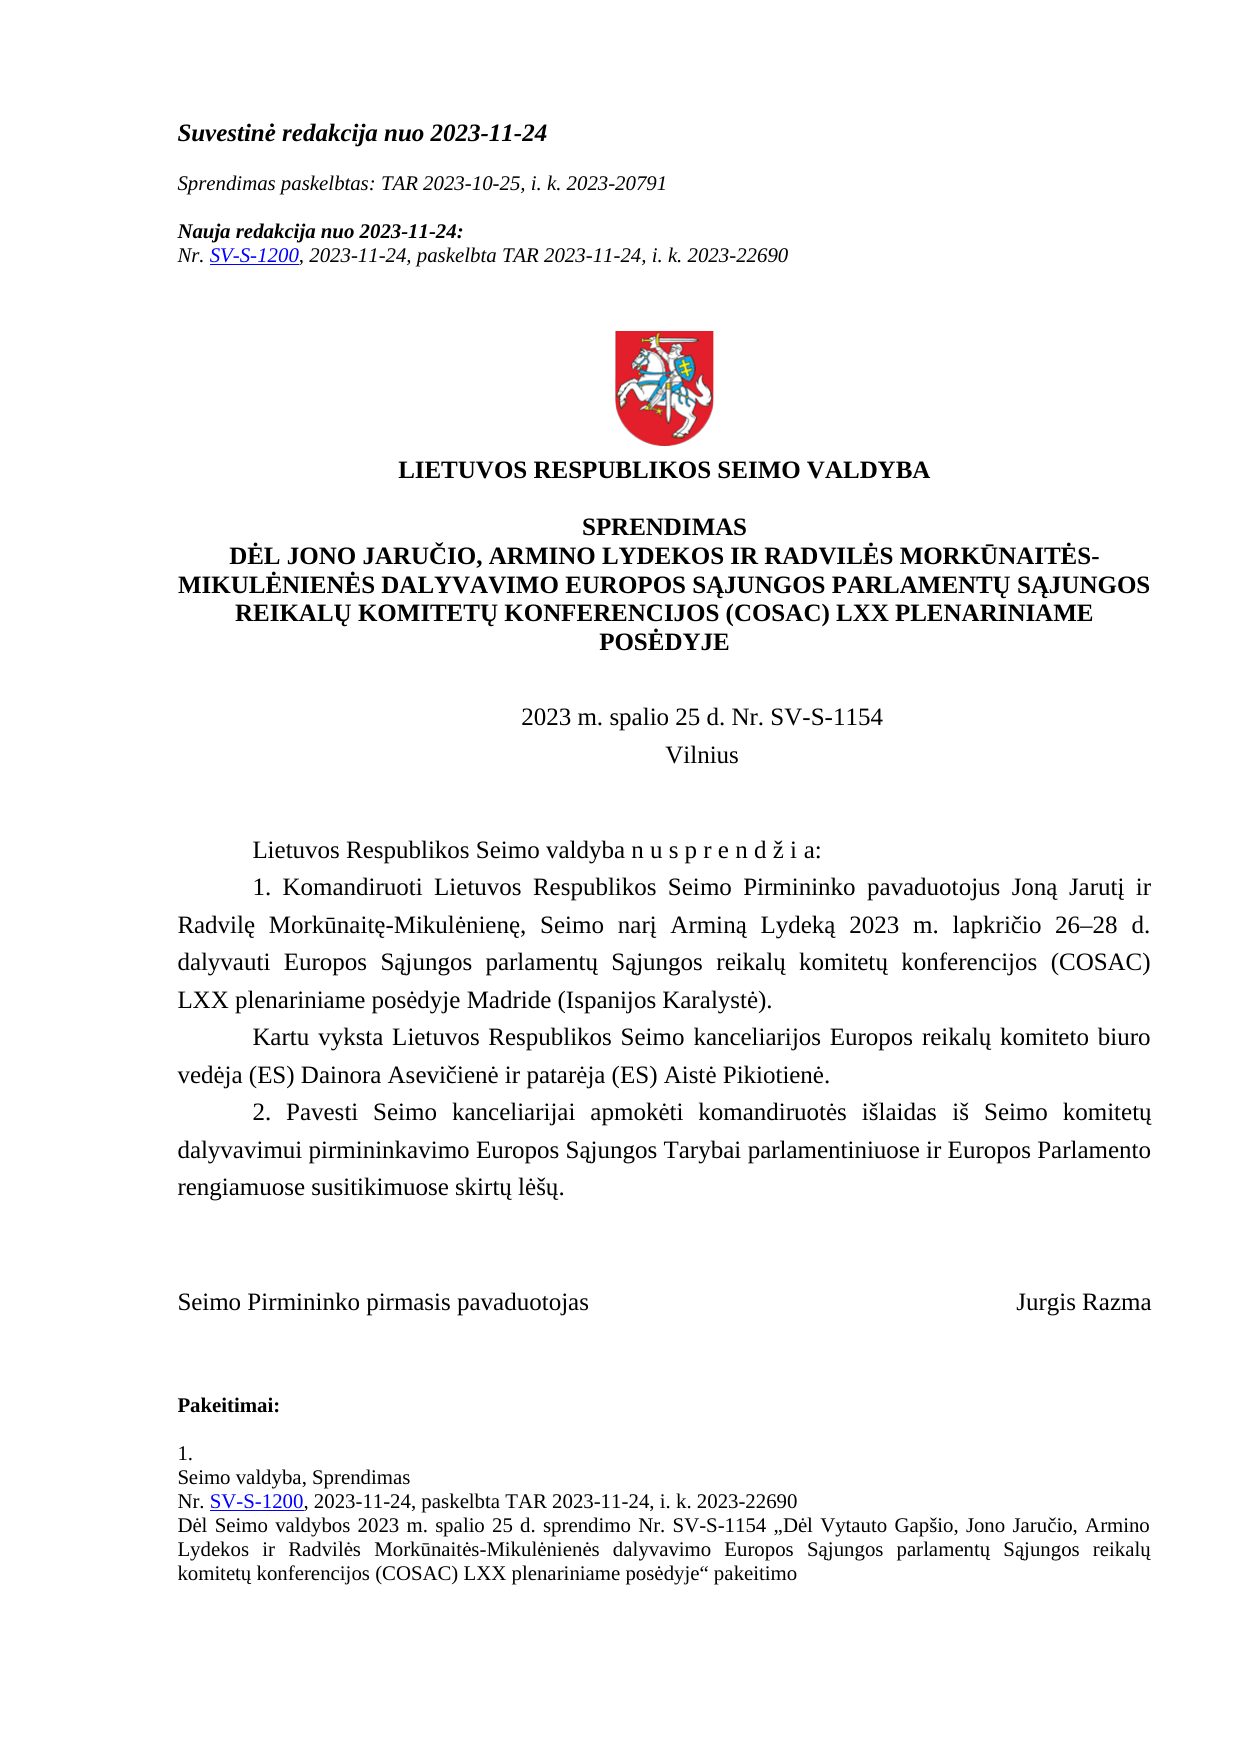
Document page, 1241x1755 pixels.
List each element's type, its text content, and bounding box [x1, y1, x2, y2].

text Dėl Seimo valdybos 2023 m. spalio 25 d. sprendimo Nr. SV-S-1154 „Dėl Vytauto Gapšio, Jono Jaručio, Armino Lydekos ir Radvilės Morkūnaitės-Mikulėnienės dalyvavimo Europos Sąjungos parlamentų Sąjungos reikalų komitetų konferencijos (COSAC) LXX plenariniame posėdyje“ pakeitimo [177, 1513, 1152, 1585]
text Kartu vyksta Lietuvos Respublikos Seimo kanceliarijos Europos reikalų komiteto biuro vedėja (ES) Dainora Asevičienė ir patarėja (ES) Aistė Pikiotienė. [177, 1013, 1152, 1088]
text Nr. SV-S-1200, 2023-11-24, paskelbta TAR 2023-11-24, i. k. 2023-22690 [177, 243, 1152, 267]
text SPRENDIMAS [177, 512, 1152, 541]
text 1. Komandiruoti Lietuvos Respublikos Seimo Pirmininko pavaduotojus Joną Jarutį ir Radvilę Morkūnaitę-Mikulėnienę, Seimo narį Arminą Lydeką 2023 m. lapkričio 26–28 d. dalyvauti Europos Sąjungos parlamentų Sąjungos reikalų komitetų konferencijos (COSAC) LXX plenariniame posėdyje Madride (Ispanijos Karalystė). [177, 863, 1152, 1013]
text Lietuvos Respublikos Seimo valdyba nusprendžia: [177, 826, 1152, 863]
text DĖL JONO JARUČIO, ARMINO LYDEKOS IR RADVILĖS MORKŪNAITĖS-MIKULĖNIENĖS DALYVAVIMO EUROPOS SĄJUNGOS PARLAMENTŲ SĄJUNGOS REIKALŲ KOMITETŲ KONFERENCIJOS (COSAC) LXX PLENARINIAME POSĖDYJE [177, 541, 1152, 656]
text 2. Pavesti Seimo kanceliarijai apmokėti komandiruotės išlaidas iš Seimo komitetų dalyvavimui pirmininkavimo Europos Sąjungos Tarybai parlamentiniuose ir Europos Parlamento rengiamuose susitikimuose skirtų lėšų. [177, 1088, 1152, 1201]
text 2023 m. spalio 25 d. Nr. SV-S-1154 [177, 693, 1152, 731]
text Suvestinė redakcija nuo 2023-11-24 [177, 118, 1152, 147]
text Seimo valdyba, Sprendimas [177, 1465, 1152, 1489]
text Pakeitimai: [177, 1393, 1152, 1417]
text 1. [177, 1441, 1152, 1465]
text Nauja redakcija nuo 2023-11-24: [177, 219, 1152, 243]
text LIETUVOS RESPUBLIKOS SEIMO VALDYBA [177, 446, 1152, 483]
text Nr. SV-S-1200, 2023-11-24, paskelbta TAR 2023-11-24, i. k. 2023-22690 [177, 1489, 1152, 1513]
text Seimo Pirmininko pirmasis pavaduotojas Jurgis Razma [177, 1287, 1152, 1316]
text Vilnius [177, 731, 1152, 768]
text Sprendimas paskelbtas: TAR 2023-10-25, i. k. 2023-20791 [177, 171, 1152, 195]
